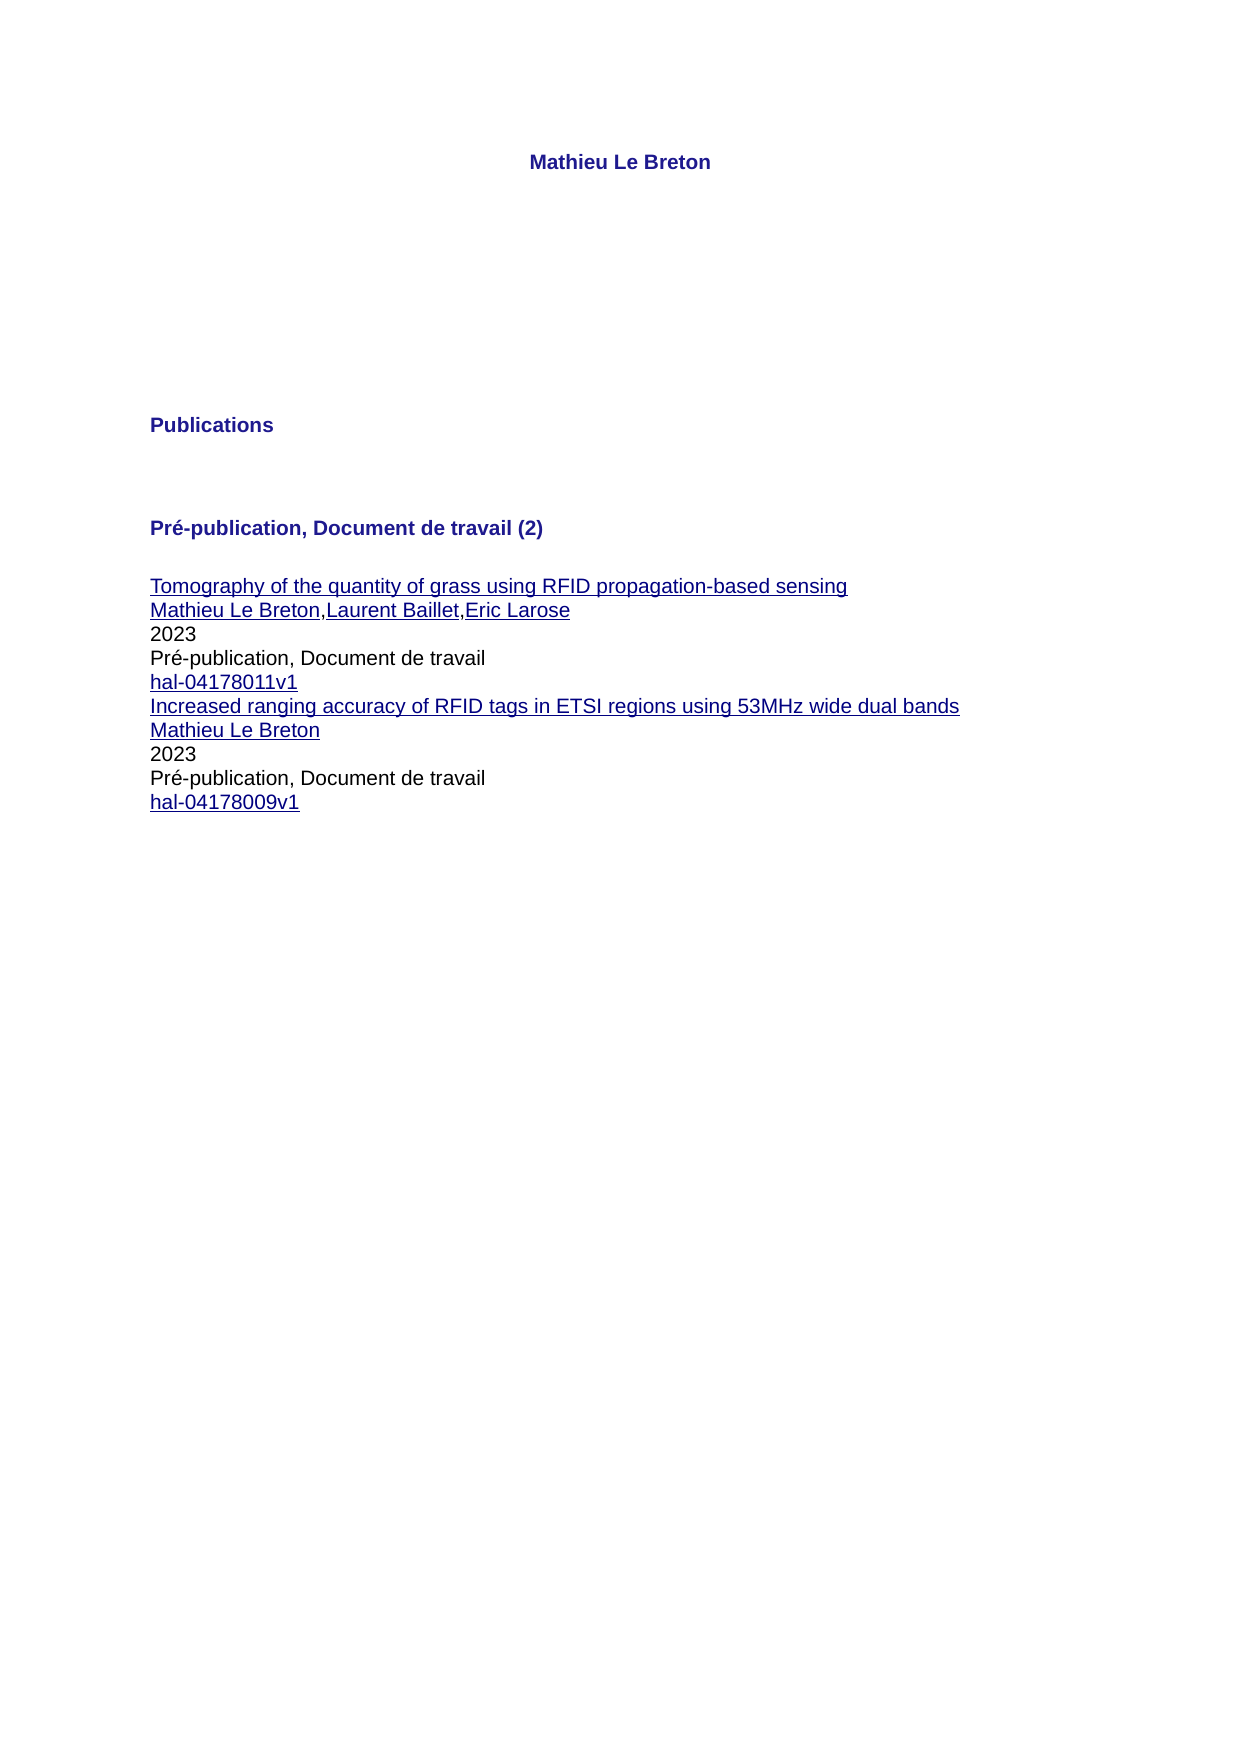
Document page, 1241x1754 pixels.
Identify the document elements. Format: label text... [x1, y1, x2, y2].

subtitle Pré-publication, Document de travail (2) [150, 516, 1090, 539]
table_header Tomography of the quantity of grass using RFID propagation-based sensing Mathieu Le Breton,Laurent Baillet,Eric Larose 2023 Pré-publication, Document de travail hal-04178011v1 [150, 574, 1090, 694]
subtitle Publications [150, 412, 1090, 436]
subtitle Mathieu Le Breton [150, 150, 1090, 174]
table_cell Increased ranging accuracy of RFID tags in ETSI regions using 53MHz wide dual bands Mathieu Le Breton 2023 Pré-publication, Document de travail hal-04178009v1 [150, 694, 1090, 813]
